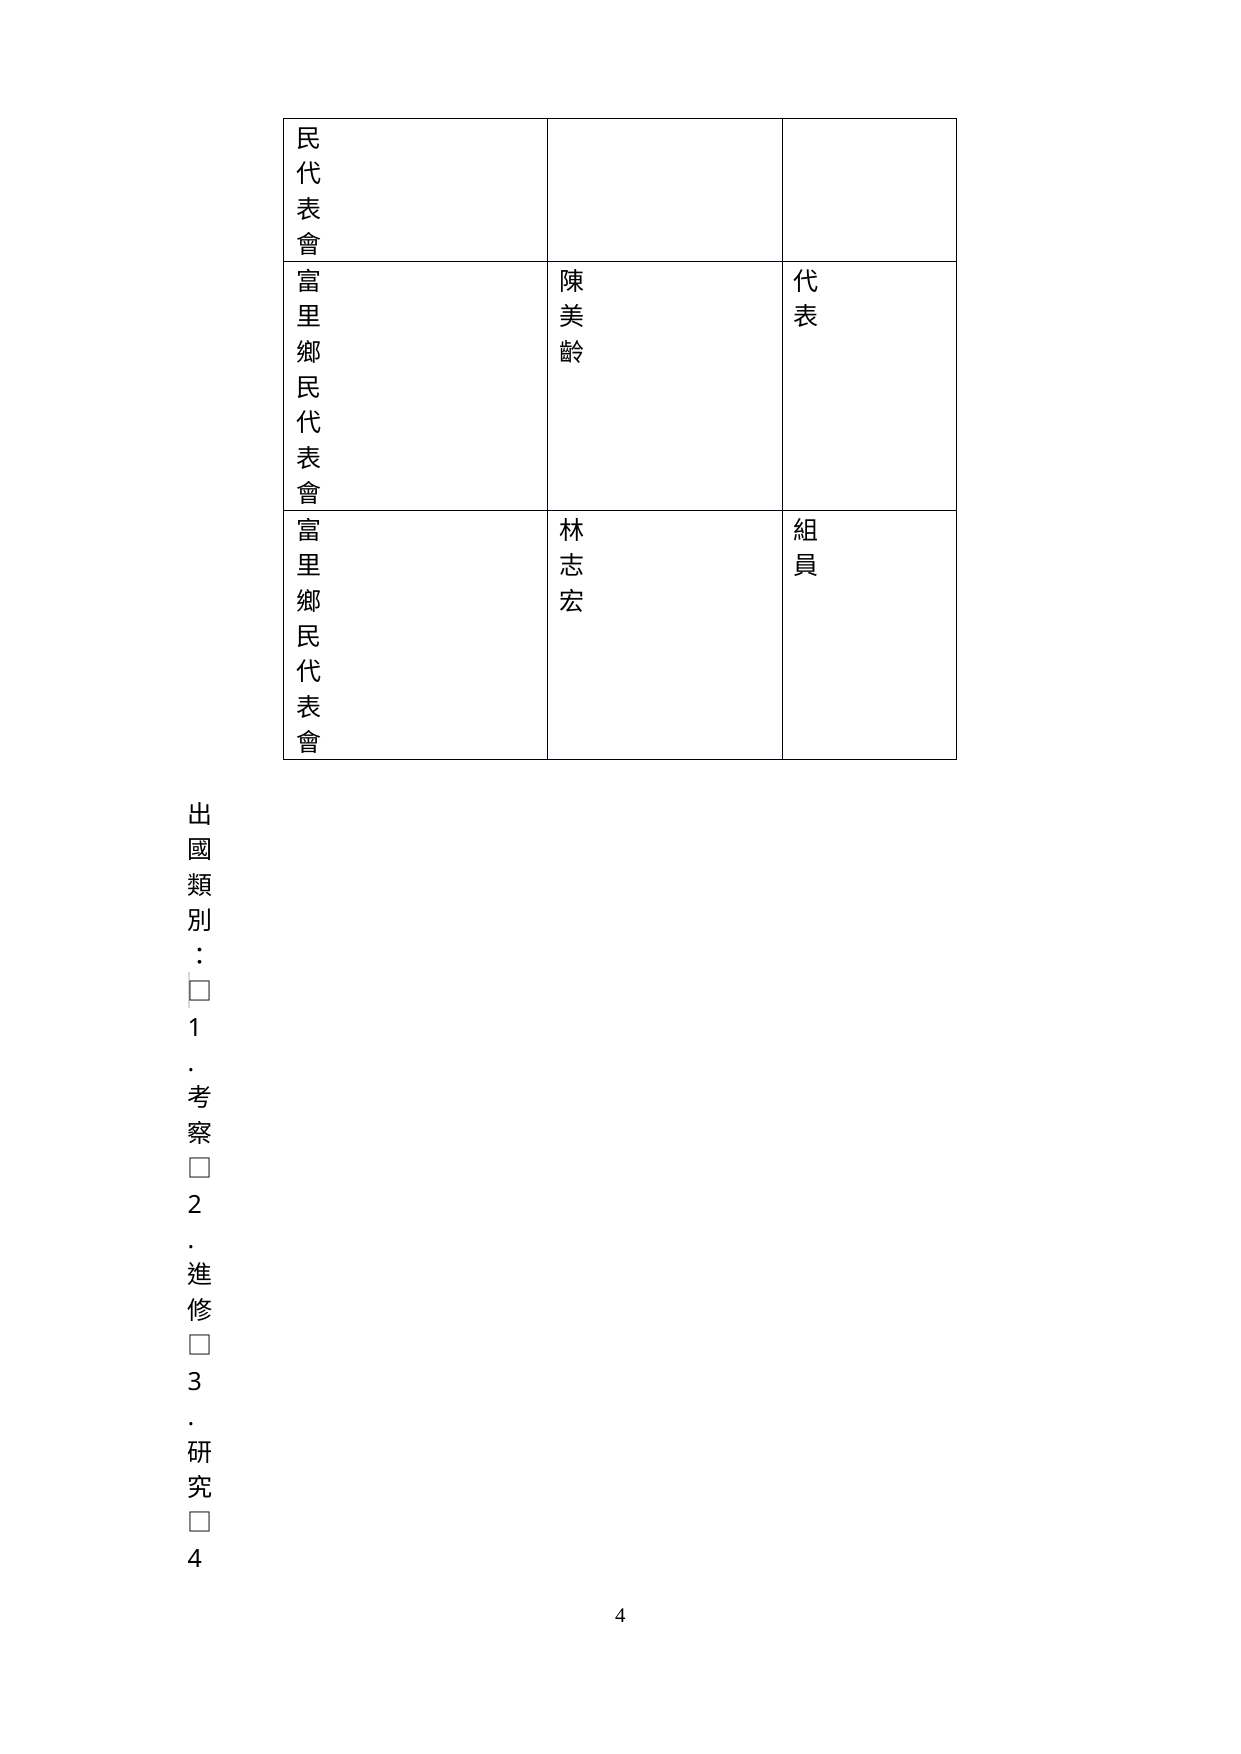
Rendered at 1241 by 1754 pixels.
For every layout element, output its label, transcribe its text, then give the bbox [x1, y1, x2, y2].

table_cell 林志宏 [548, 511, 782, 759]
table_cell 富里鄉民代表會 [284, 262, 547, 510]
table_cell 陳美齡 [548, 262, 782, 510]
table_cell 富里鄉民代表會 [284, 511, 547, 759]
table_cell [548, 119, 782, 261]
table_cell 組員 [783, 511, 956, 759]
table_cell 民代表會 [284, 119, 547, 261]
table_cell [783, 119, 956, 261]
table_cell 代表 [783, 262, 956, 510]
